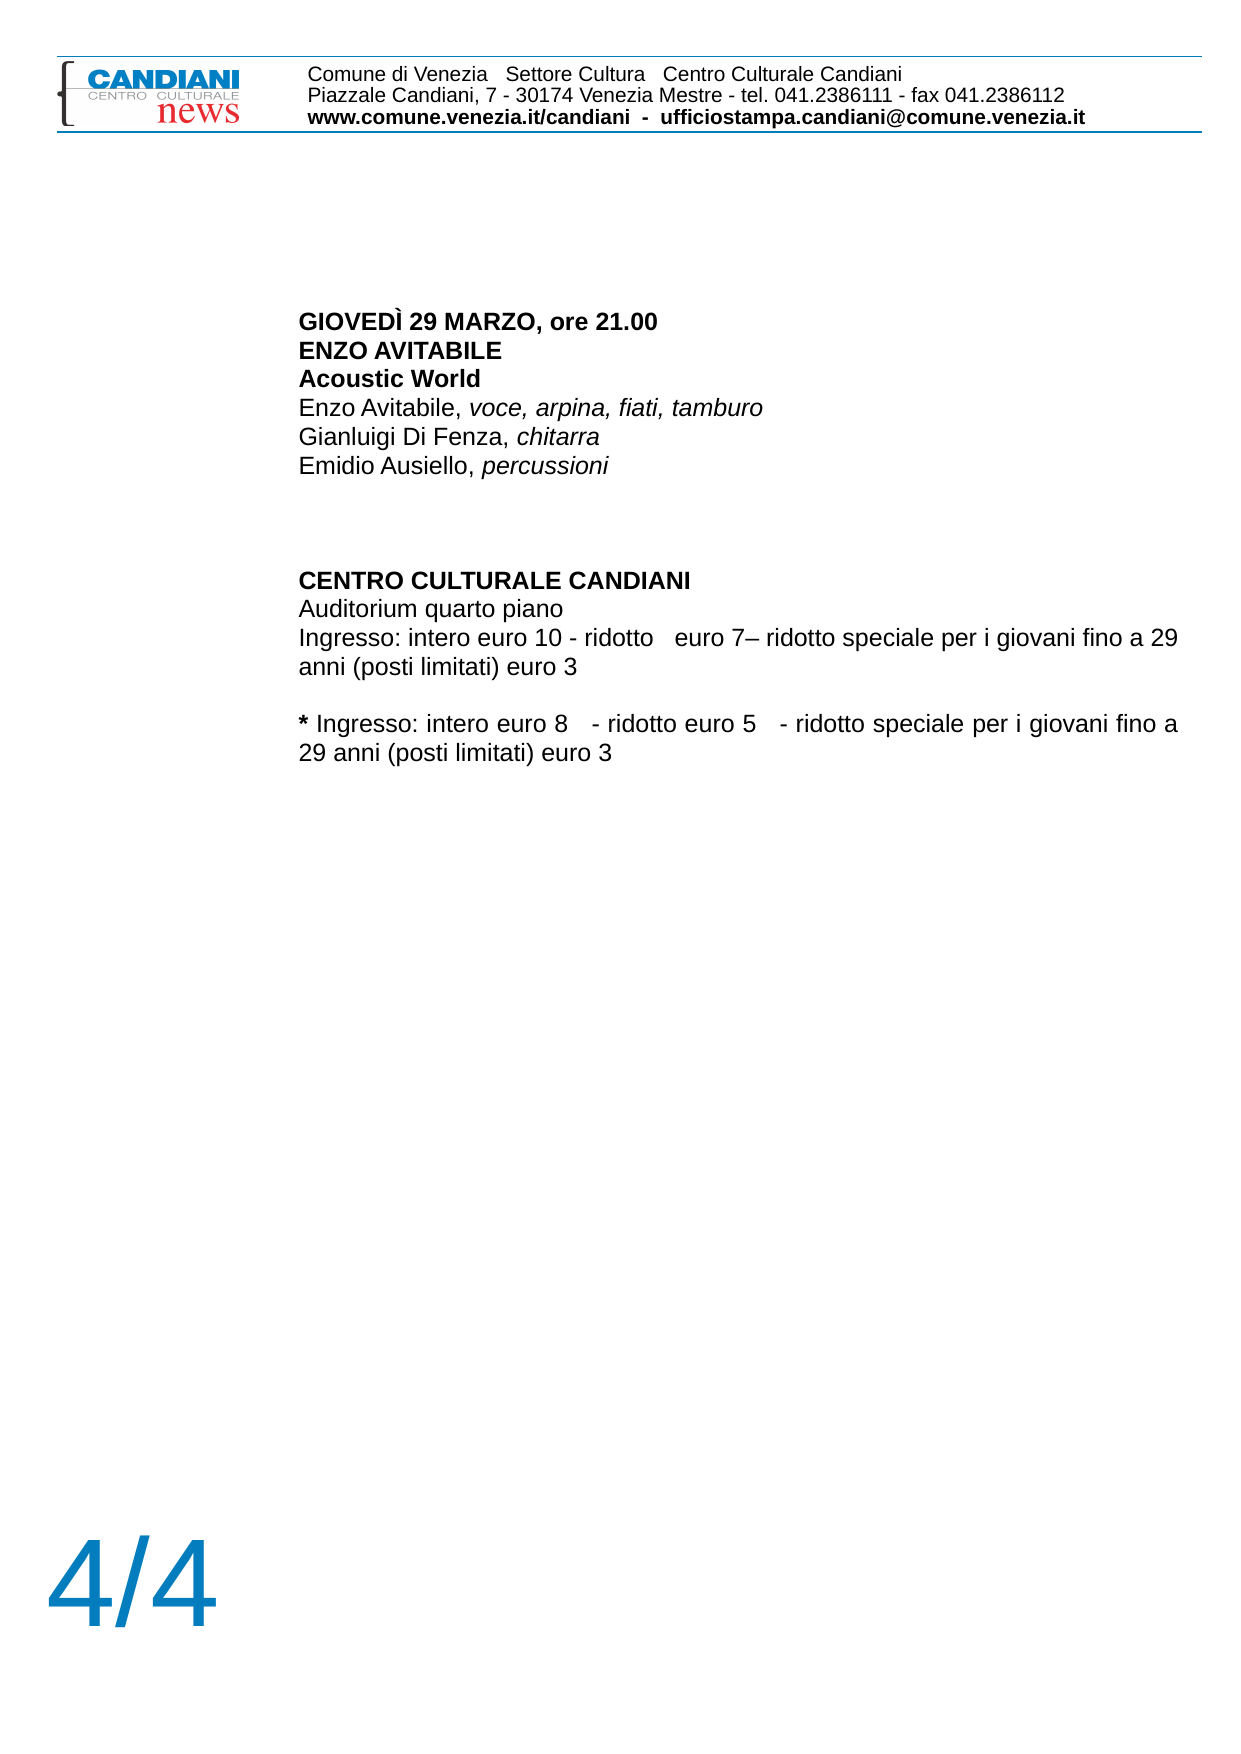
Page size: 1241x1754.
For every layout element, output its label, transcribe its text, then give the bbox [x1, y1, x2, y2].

text Acoustic World [298, 364, 1181, 393]
text Auditorium quarto piano [298, 594, 1181, 623]
text ENZO AVITABILE [298, 336, 1181, 364]
text Enzo Avitabile, voce, arpina, fiati, tamburo [298, 393, 1181, 422]
text CENTRO CULTURALE CANDIANI [298, 566, 1181, 594]
text * Ingresso: intero euro 8 - ridotto euro 5 - ridotto speciale per i giovani fino a 29 anni (posti limitati) euro 3 [298, 709, 1181, 767]
text Gianluigi Di Fenza, chitarra [298, 422, 1181, 451]
text GIOVEDÌ 29 MARZO, ore 21.00 [298, 307, 1181, 336]
text Emidio Ausiello, percussioni [298, 451, 1181, 479]
picture [56, 61, 240, 127]
text Ingresso: intero euro 10 - ridotto euro 7– ridotto speciale per i giovani fino a 29 anni (posti limitati) euro 3 [298, 623, 1181, 681]
